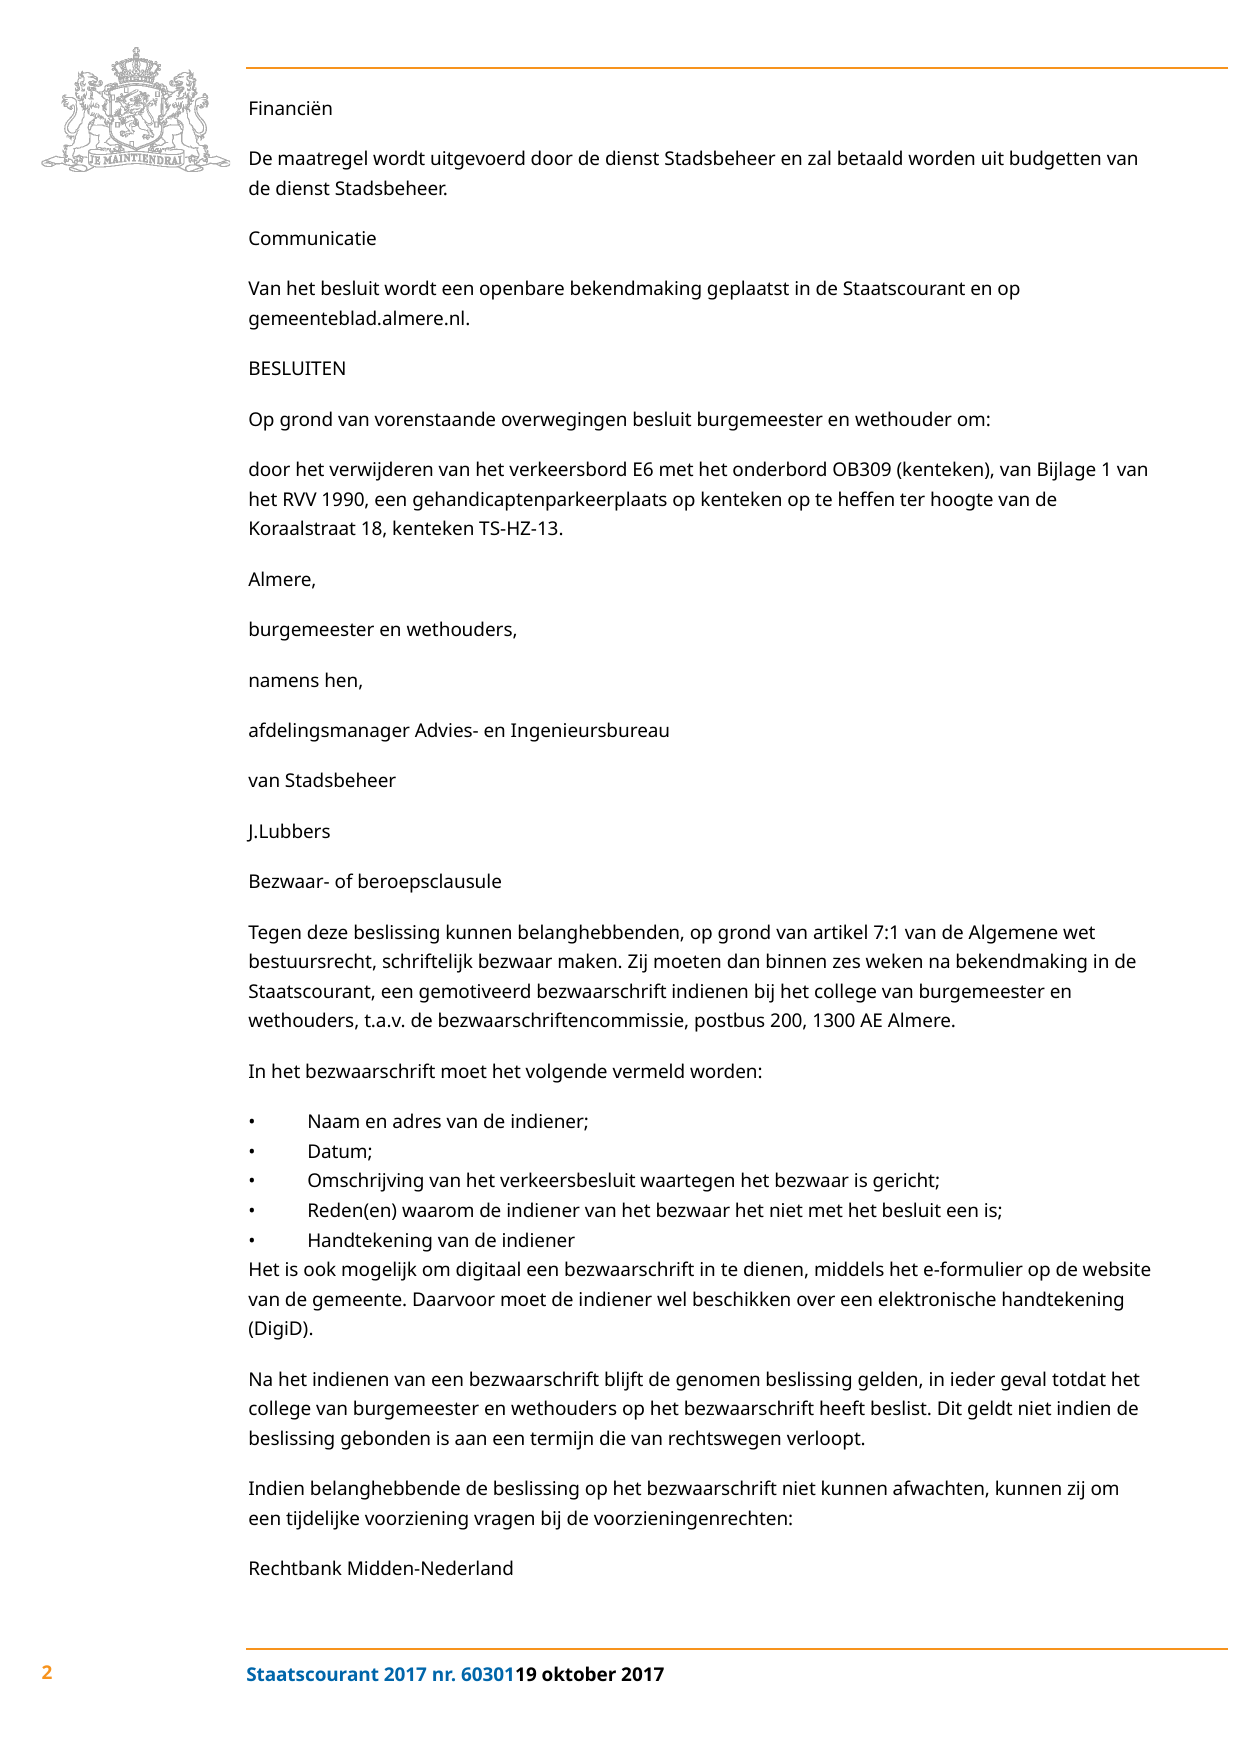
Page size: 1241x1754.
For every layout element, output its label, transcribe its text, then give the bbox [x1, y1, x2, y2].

text afdelingsmanager Advies- en Ingenieursbureau [248, 717, 1152, 743]
list Omschrijving van het verkeersbesluit waartegen het bezwaar is gericht; [248, 1168, 1152, 1193]
text Het is ook mogelijk om digitaal een bezwaarschrift in te dienen, middels het e-formulier op de website van de gemeente. Daarvoor moet de indiener wel beschikken over een elektronische handtekening (DigiD). [248, 1256, 1152, 1341]
text J.Lubbers [248, 818, 1152, 844]
text Indien belanghebbende de beslissing op het bezwaarschrift niet kunnen afwachten, kunnen zij om een tijdelijke voorziening vragen bij de voorzieningenrechten: [248, 1476, 1152, 1531]
picture [41, 47, 231, 172]
text Rechtbank Midden-Nederland [248, 1556, 1152, 1581]
text Bezwaar- of beroepsclausule [248, 868, 1152, 894]
text door het verwijderen van het verkeersbord E6 met het onderbord OB309 (kenteken), van Bijlage 1 van het RVV 1990, een gehandicaptenparkeerplaats op kenteken op te heffen ter hoogte van de Koraalstraat 18, kenteken TS-HZ-13. [248, 456, 1152, 541]
text Almere, [248, 566, 1152, 592]
list Reden(en) waarom de indiener van het bezwaar het niet met het besluit een is; [248, 1197, 1152, 1223]
list Datum; [248, 1138, 1152, 1164]
list Handtekening van de indiener [248, 1227, 1152, 1253]
text burgemeester en wethouders, [248, 616, 1152, 642]
text Op grond van vorenstaande overwegingen besluit burgemeester en wethouder om: [248, 406, 1152, 432]
text In het bezwaarschrift moet het volgende vermeld worden: [248, 1058, 1152, 1084]
text Communicatie [248, 225, 1152, 251]
list Naam en adres van de indiener; [248, 1108, 1152, 1134]
text Tegen deze beslissing kunnen belanghebbenden, op grond van artikel 7:1 van de Algemene wet bestuursrecht, schriftelijk bezwaar maken. Zij moeten dan binnen zes weken na bekendmaking in de Staatscourant, een gemotiveerd bezwaarschrift indienen bij het college van burgemeester en wethouders, t.a.v. de bezwaarschriftencommissie, postbus 200, 1300 AE Almere. [248, 919, 1152, 1033]
text Financiën [248, 95, 1152, 121]
text van Stadsbeheer [248, 768, 1152, 793]
text Van het besluit wordt een openbare bekendmaking geplaatst in de Staatscourant en op gemeenteblad.almere.nl. [248, 276, 1152, 331]
text De maatregel wordt uitgevoerd door de dienst Stadsbeheer en zal betaald worden uit budgetten van de dienst Stadsbeheer. [248, 145, 1152, 201]
text BESLUITEN [248, 356, 1152, 381]
text Na het indienen van een bezwaarschrift blijft de genomen beslissing gelden, in ieder geval totdat het college van burgemeester en wethouders op het bezwaarschrift heeft beslist. Dit geldt niet indien de beslissing gebonden is aan een termijn die van rechtswegen verloopt. [248, 1366, 1152, 1451]
text namens hen, [248, 667, 1152, 693]
